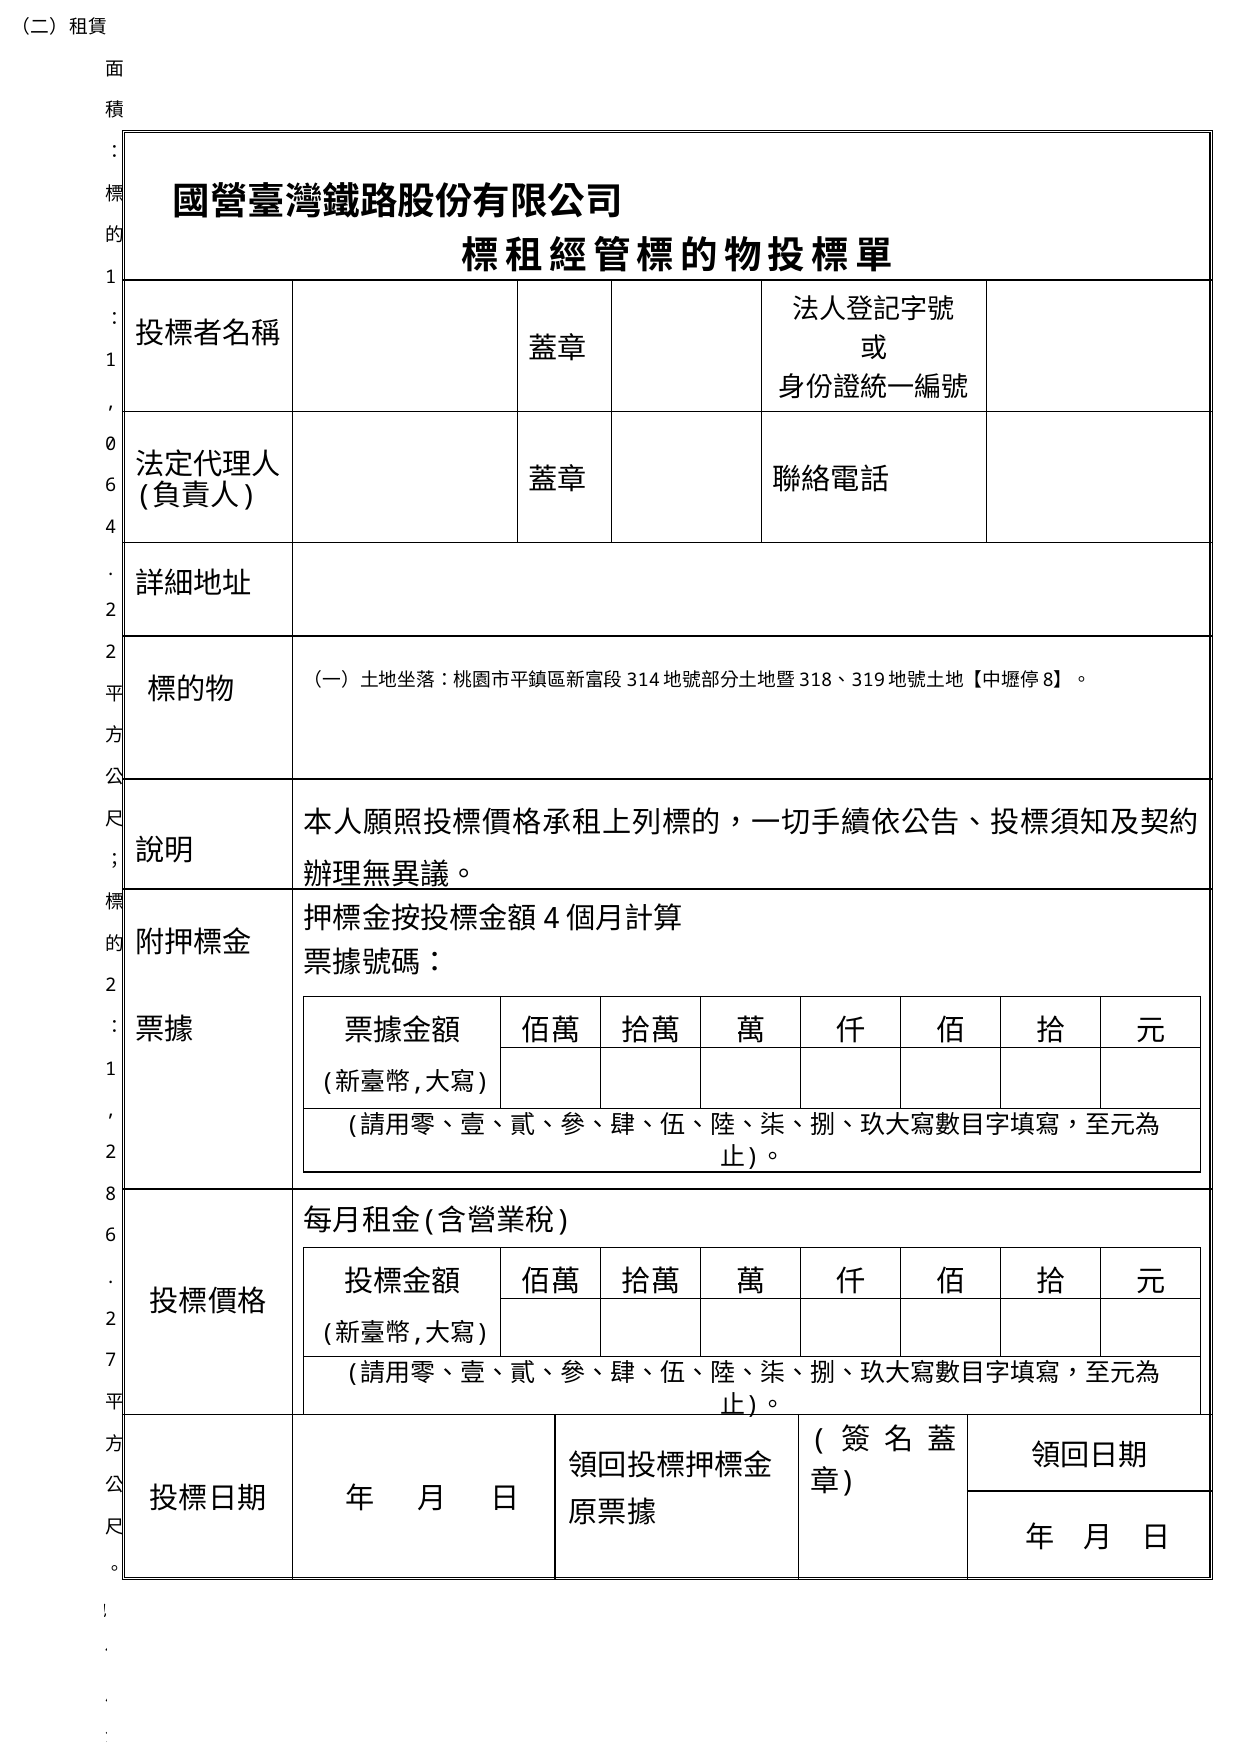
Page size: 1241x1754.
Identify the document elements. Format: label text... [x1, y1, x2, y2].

table_cell [612, 412, 761, 542]
table_header 佰 [901, 1248, 1000, 1298]
table_cell [293, 412, 517, 542]
table_cell 附押標金 票據 [125, 890, 292, 1188]
table_cell 投標價格 [125, 1190, 292, 1414]
table_cell [601, 1048, 700, 1108]
table_cell 聯絡電話 [762, 412, 986, 542]
table_header 佰 [901, 997, 1000, 1047]
table_cell (簽名蓋章) [799, 1415, 967, 1577]
table_cell [501, 1299, 600, 1356]
table_header 投標金額 (新臺幣,大寫) [304, 1248, 500, 1356]
table_header 拾萬 [601, 997, 700, 1047]
table_header 佰萬 [501, 1248, 600, 1298]
table_cell [501, 1048, 600, 1108]
table_header 元 [1101, 997, 1200, 1047]
table_cell [1001, 1048, 1100, 1108]
table_cell 領回日期 [968, 1415, 1209, 1490]
table_cell 法定代理人(負責人) 姓名 [125, 412, 292, 542]
table_cell [701, 1299, 800, 1356]
table_cell [901, 1048, 1000, 1108]
table_cell [293, 281, 517, 411]
table_cell （一）土地坐落：桃園市平鎮區新富段314地號部分土地暨318、319地號土地【中壢停8】。 [293, 637, 1209, 778]
table_cell [601, 1299, 700, 1356]
table_cell 蓋章 [518, 412, 611, 542]
table_header 元 [1101, 1248, 1200, 1298]
table_header 國營臺灣鐵路股份有限公司 標租經管標的物投標單 [125, 133, 1209, 279]
table_cell 說明 [125, 780, 292, 888]
table_header 票據金額 (新臺幣,大寫) [304, 997, 500, 1108]
table_cell 每月租金(含營業稅) [293, 1190, 1209, 1414]
table_cell [801, 1299, 900, 1356]
table_cell [1001, 1299, 1100, 1356]
table_cell 領回投標押標金 原票據 [556, 1415, 798, 1577]
table_cell 年 月 日 [968, 1492, 1209, 1577]
table_cell [1101, 1299, 1200, 1356]
table_cell (請用零、壹、貳、參、肆、伍、陸、柒、捌、玖大寫數目字填寫，至元為止)。 [304, 1357, 1200, 1414]
table_cell 本人願照投標價格承租上列標的，一切手續依公告、投標須知及契約辦理無異議。 [293, 780, 1209, 888]
table_cell 蓋章 [518, 281, 611, 411]
table_cell [1101, 1048, 1200, 1108]
table_cell [701, 1048, 800, 1108]
table_cell [293, 543, 1209, 635]
table_header 萬 [701, 1248, 800, 1298]
table_cell 投標日期 [125, 1415, 292, 1577]
table_header 拾 [1001, 997, 1100, 1047]
table_cell 詳細地址 [125, 543, 292, 635]
table_cell [801, 1048, 900, 1108]
table_header 仟 [801, 1248, 900, 1298]
table_cell 押標金按投標金額4個月計算 票據號碼： [293, 890, 1209, 1188]
table_cell [987, 281, 1209, 411]
table_cell 法人登記字號 或 身份證統一編號 [762, 281, 986, 411]
table_header 拾 [1001, 1248, 1100, 1298]
table_cell 年 月 日 [293, 1415, 554, 1577]
table_header 佰萬 [501, 997, 600, 1047]
table_cell [987, 412, 1209, 542]
table_cell 投標者名稱 [125, 281, 292, 411]
table_cell 標的物 [125, 637, 292, 778]
table_header 拾萬 [601, 1248, 700, 1298]
table_header 萬 [701, 997, 800, 1047]
table_cell (請用零、壹、貳、參、肆、伍、陸、柒、捌、玖大寫數目字填寫，至元為止)。 [304, 1109, 1200, 1171]
table_header 仟 [801, 997, 900, 1047]
table_cell [901, 1299, 1000, 1356]
table_cell [612, 281, 761, 411]
